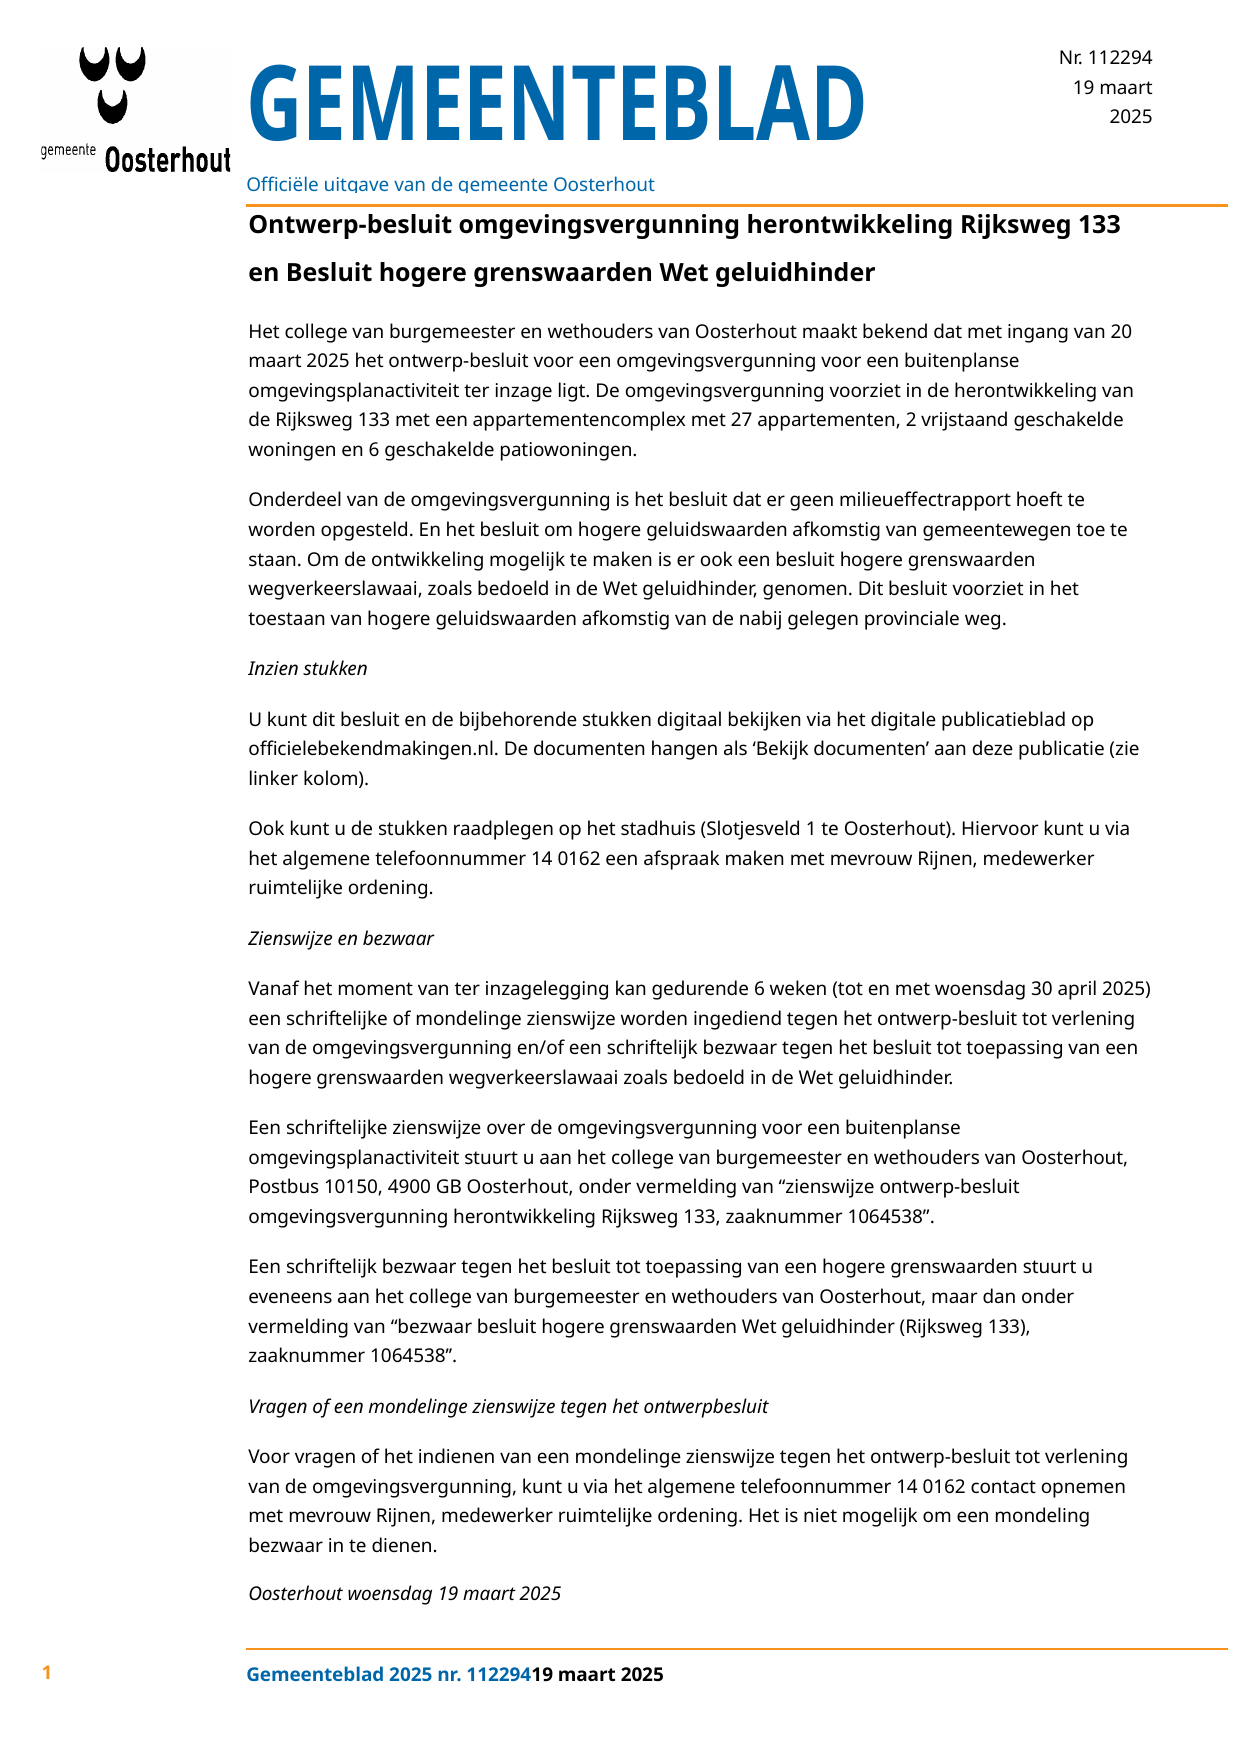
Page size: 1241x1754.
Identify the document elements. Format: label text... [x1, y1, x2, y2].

text Voor vragen of het indienen van een mondelinge zienswijze tegen het ontwerp-besluit tot verlening van de omgevingsvergunning, kunt u via het algemene telefoonnummer 14 0162 contact opnemen met mevrouw Rijnen, medewerker ruimtelijke ordening. Het is niet mogelijk om een mondeling bezwaar in te dienen. [248, 1443, 1152, 1558]
text Ontwerp-besluit omgevingsvergunning herontwikkeling Rijksweg 133 en Besluit hogere grenswaarden Wet geluidhinder [248, 207, 1152, 288]
text Inzien stukken [248, 655, 1152, 681]
text Oosterhout woensdag 19 maart 2025 [248, 1580, 1152, 1606]
text Het college van burgemeester en wethouders van Oosterhout maakt bekend dat met ingang van 20 maart 2025 het ontwerp-besluit voor een omgevingsvergunning voor een buitenplanse omgevingsplanactiviteit ter inzage ligt. De omgevingsvergunning voorziet in de herontwikkeling van de Rijksweg 133 met een appartementencomplex met 27 appartementen, 2 vrijstaand geschakelde woningen en 6 geschakelde patiowoningen. [248, 318, 1152, 462]
text U kunt dit besluit en de bijbehorende stukken digitaal bekijken via het digitale publicatieblad op officielebekendmakingen.nl. De documenten hangen als ‘Bekijk documenten’ aan deze publicatie (zie linker kolom). [248, 706, 1152, 791]
text Een schriftelijke zienswijze over de omgevingsvergunning voor een buitenplanse omgevingsplanactiviteit stuurt u aan het college van burgemeester en wethouders van Oosterhout, Postbus 10150, 4900 GB Oosterhout, onder vermelding van “zienswijze ontwerp-besluit omgevingsvergunning herontwikkeling Rijksweg 133, zaaknummer 1064538”. [248, 1114, 1152, 1229]
picture [41, 47, 231, 172]
text Onderdeel van de omgevingsvergunning is het besluit dat er geen milieueffectrapport hoeft te worden opgesteld. En het besluit om hogere geluidswaarden afkomstig van gemeentewegen toe te staan. Om de ontwikkeling mogelijk te maken is er ook een besluit hogere grenswaarden wegverkeerslawaai, zoals bedoeld in de Wet geluidhinder, genomen. Dit besluit voorziet in het toestaan van hogere geluidswaarden afkomstig van de nabij gelegen provinciale weg. [248, 487, 1152, 631]
text Een schriftelijk bezwaar tegen het besluit tot toepassing van een hogere grenswaarden stuurt u eveneens aan het college van burgemeester en wethouders van Oosterhout, maar dan onder vermelding van “bezwaar besluit hogere grenswaarden Wet geluidhinder (Rijksweg 133), zaaknummer 1064538’’. [248, 1254, 1152, 1368]
text Vanaf het moment van ter inzagelegging kan gedurende 6 weken (tot en met woensdag 30 april 2025) een schriftelijke of mondelinge zienswijze worden ingediend tegen het ontwerp-besluit tot verlening van de omgevingsvergunning en/of een schriftelijk bezwaar tegen het besluit tot toepassing van een hogere grenswaarden wegverkeerslawaai zoals bedoeld in de Wet geluidhinder. [248, 975, 1152, 1090]
text Ook kunt u de stukken raadplegen op het stadhuis (Slotjesveld 1 te Oosterhout). Hiervoor kunt u via het algemene telefoonnummer 14 0162 een afspraak maken met mevrouw Rijnen, medewerker ruimtelijke ordening. [248, 815, 1152, 900]
text Vragen of een mondelinge zienswijze tegen het ontwerpbesluit [248, 1393, 1152, 1419]
text Zienswijze en bezwaar [248, 925, 1152, 951]
